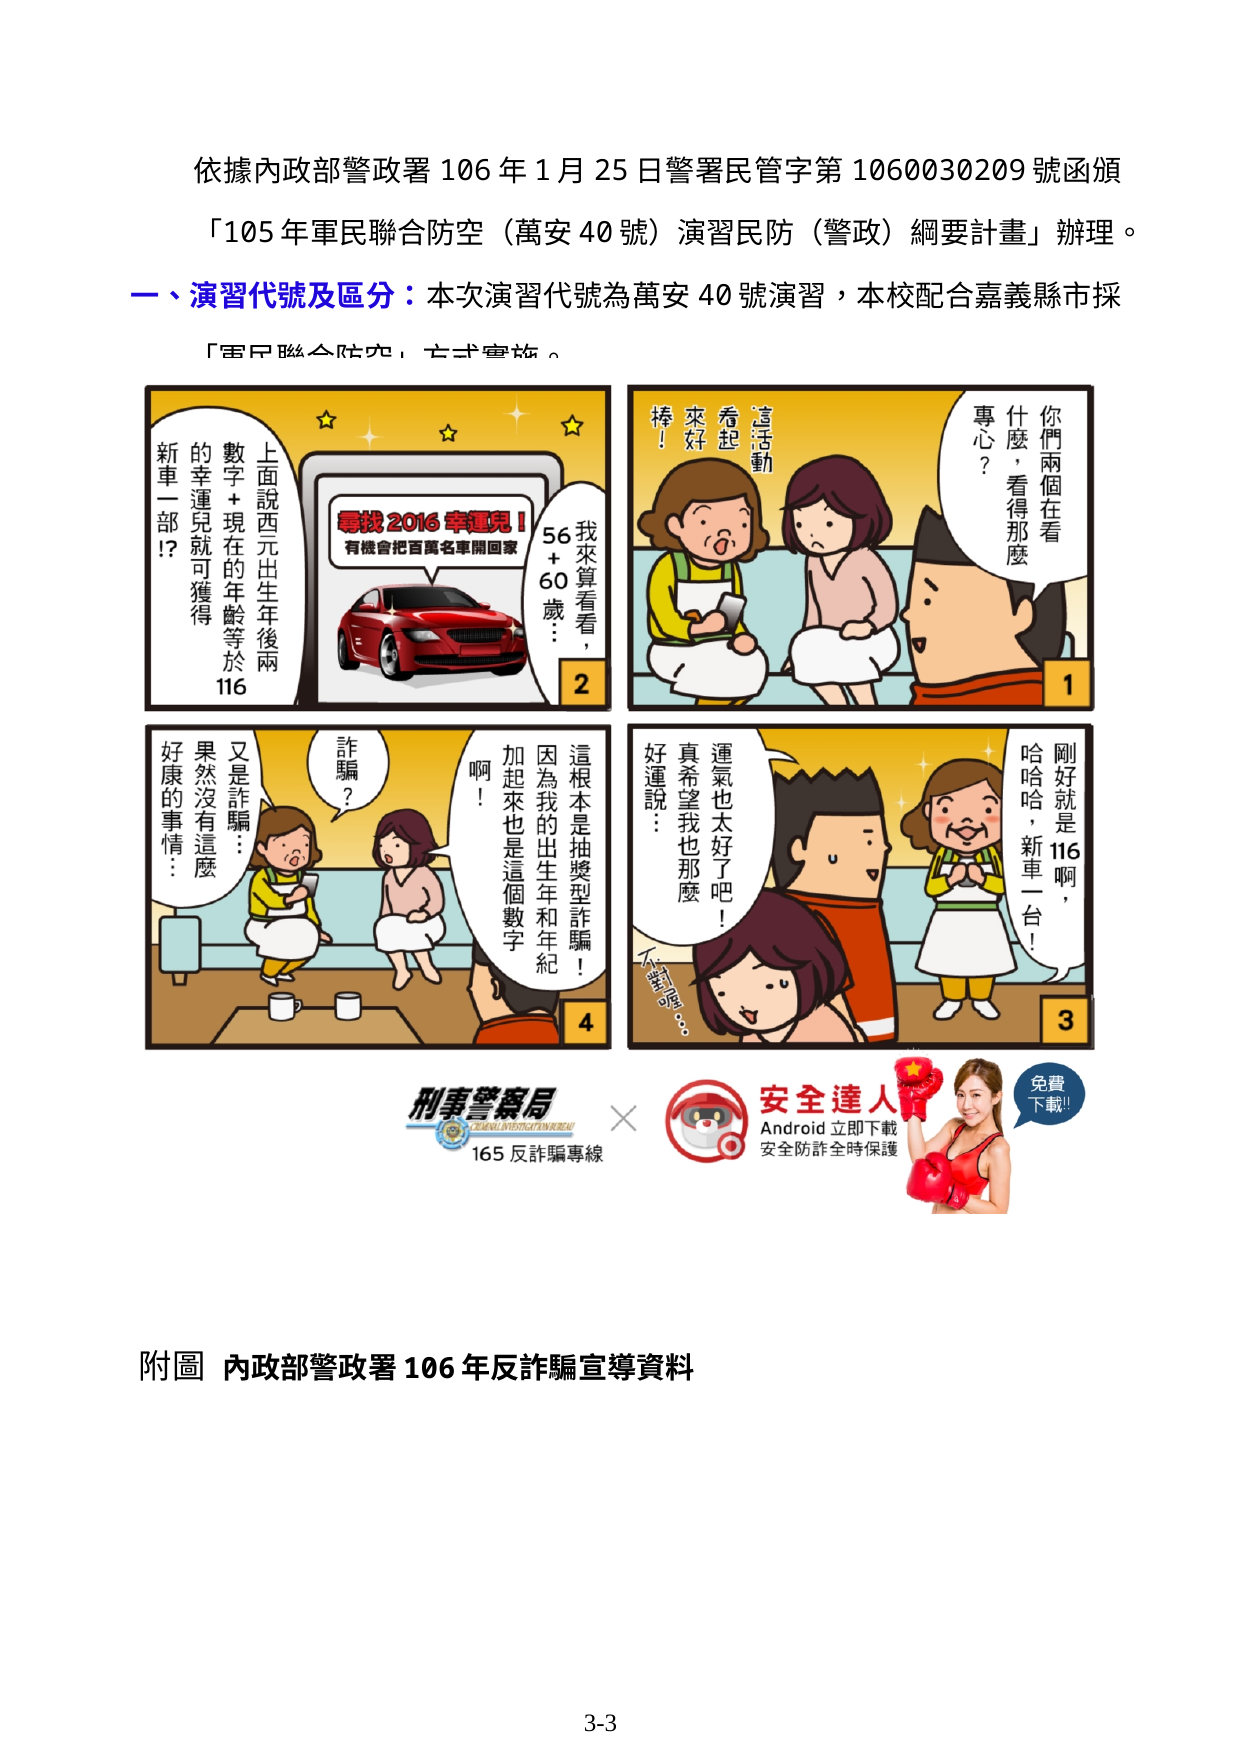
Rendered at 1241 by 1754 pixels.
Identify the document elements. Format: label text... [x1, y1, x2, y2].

text 依據內政部警政署106年1月25日警署民管字第1060030209號函頒「105年軍民聯合防空（萬安40號）演習民防（警政）綱要計畫」辦理。 [193, 127, 1122, 252]
text 附圖 內政部警政署106年反詐騙宣導資料 [139, 1340, 762, 1388]
text 學生事務處 軍訓組 關心您 [595, 1433, 672, 1453]
text 學生事務處 軍訓組 關心您 [559, 1707, 568, 1754]
text 一、演習代號及區分：本次演習代號為萬安40號演習，本校配合嘉義縣市採「軍民聯合防空」方式實施。 [131, 252, 1122, 358]
text 3-3 [583, 1708, 631, 1737]
